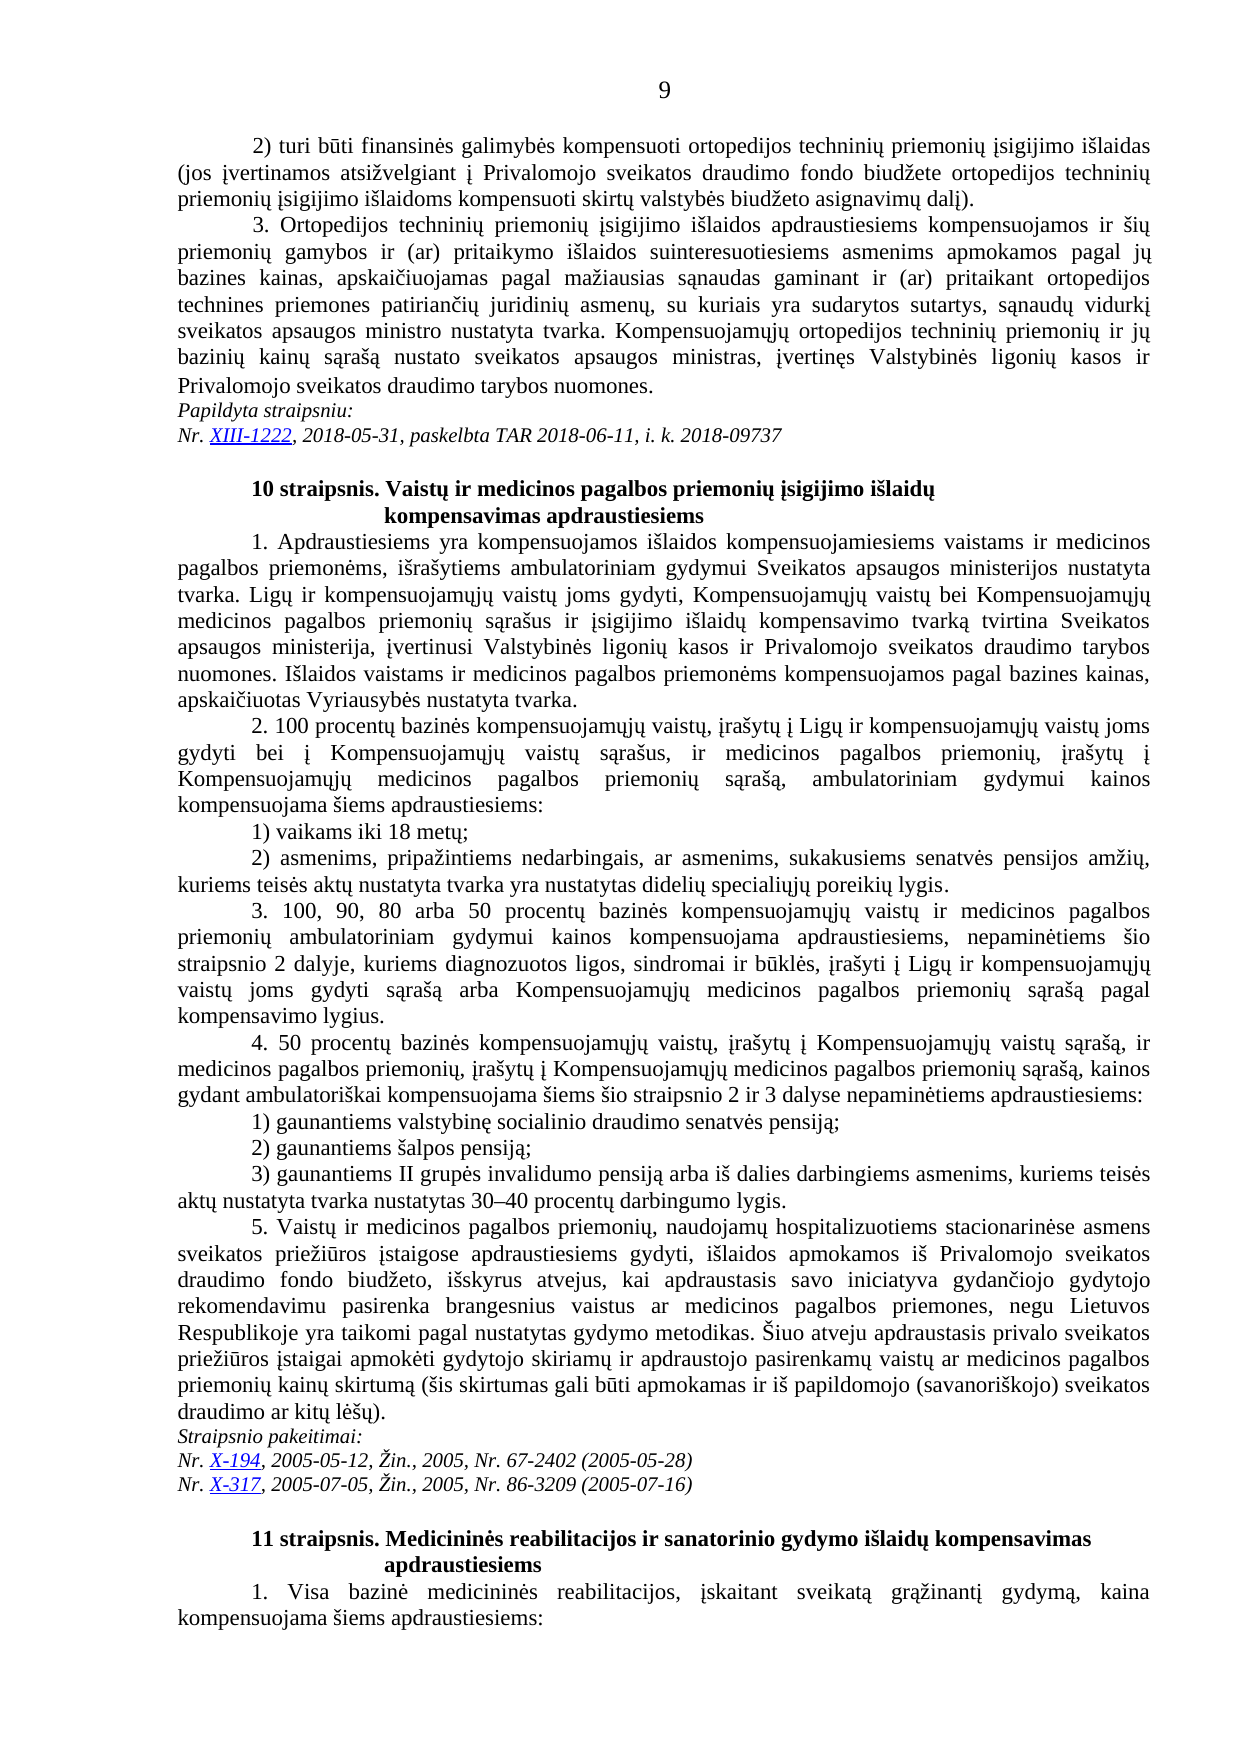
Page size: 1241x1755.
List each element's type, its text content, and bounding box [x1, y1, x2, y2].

text apdraustiesiems [177, 1551, 1152, 1578]
text 4. 50 procentų bazinės kompensuojamųjų vaistų, įrašytų į Kompensuojamųjų vaistų sąrašą, ir medicinos pagalbos priemonių, įrašytų į Kompensuojamųjų medicinos pagalbos priemonių sąrašą, kainos gydant ambulatoriškai kompensuojama šiems šio straipsnio 2 ir 3 dalyse nepaminėtiems apdraustiesiems: [177, 1029, 1152, 1108]
text Nr. XIII-1222, 2018-05-31, paskelbta TAR 2018-06-11, i. k. 2018-09737 [177, 422, 1152, 447]
text 3. 100, 90, 80 arba 50 procentų bazinės kompensuojamųjų vaistų ir medicinos pagalbos priemonių ambulatoriniam gydymui kainos kompensuojama apdraustiesiems, nepaminėtiems šio straipsnio 2 dalyje, kuriems diagnozuotos ligos, sindromai ir būklės, įrašyti į Ligų ir kompensuojamųjų vaistų joms gydyti sąrašą arba Kompensuojamųjų medicinos pagalbos priemonių sąrašą pagal kompensavimo lygius. [177, 897, 1152, 1029]
text 5. Vaistų ir medicinos pagalbos priemonių, naudojamų hospitalizuotiems stacionarinėse asmens sveikatos priežiūros įstaigose apdraustiesiems gydyti, išlaidos apmokamos iš Privalomojo sveikatos draudimo fondo biudžeto, išskyrus atvejus, kai apdraustasis savo iniciatyva gydančiojo gydytojo rekomendavimu pasirenka brangesnius vaistus ar medicinos pagalbos priemones, negu Lietuvos Respublikoje yra taikomi pagal nustatytas gydymo metodikas. Šiuo atveju apdraustasis privalo sveikatos priežiūros įstaigai apmokėti gydytojo skiriamų ir apdraustojo pasirenkamų vaistų ar medicinos pagalbos priemonių kainų skirtumą (šis skirtumas gali būti apmokamas ir iš papildomojo (savanoriškojo) sveikatos draudimo ar kitų lėšų). [177, 1213, 1152, 1424]
text 3. Ortopedijos techninių priemonių įsigijimo išlaidos apdraustiesiems kompensuojamos ir šių priemonių gamybos ir (ar) pritaikymo išlaidos suinteresuotiesiems asmenims apmokamos pagal jų bazines kainas, apskaičiuojamas pagal mažiausias sąnaudas gaminant ir (ar) pritaikant ortopedijos technines priemones patiriančių juridinių asmenų, su kuriais yra sudarytos sutartys, sąnaudų vidurkį sveikatos apsaugos ministro nustatyta tvarka. Kompensuojamųjų ortopedijos techninių priemonių ir jų bazinių kainų sąrašą nustato sveikatos apsaugos ministras, įvertinęs Valstybinės ligonių kasos ir Privalomojo sveikatos draudimo tarybos nuomones. [177, 212, 1152, 398]
text 2. 100 procentų bazinės kompensuojamųjų vaistų, įrašytų į Ligų ir kompensuojamųjų vaistų joms gydyti bei į Kompensuojamųjų vaistų sąrašus, ir medicinos pagalbos priemonių, įrašytų į Kompensuojamųjų medicinos pagalbos priemonių sąrašą, ambulatoriniam gydymui kainos kompensuojama šiems apdraustiesiems: [177, 712, 1152, 818]
text Papildyta straipsniu: [177, 398, 1152, 422]
text 1) vaikams iki 18 metų; [177, 818, 1152, 844]
text Nr. X-194, 2005-05-12, Žin., 2005, Nr. 67-2402 (2005-05-28) [177, 1448, 1152, 1472]
text 2) gaunantiems šalpos pensiją; [177, 1134, 1152, 1161]
text 2) turi būti finansinės galimybės kompensuoti ortopedijos techninių priemonių įsigijimo išlaidas (jos įvertinamos atsižvelgiant į Privalomojo sveikatos draudimo fondo biudžete ortopedijos techninių priemonių įsigijimo išlaidoms kompensuoti skirtų valstybės biudžeto asignavimų dalį). [177, 132, 1152, 212]
text 1. Apdraustiesiems yra kompensuojamos išlaidos kompensuojamiesiems vaistams ir medicinos pagalbos priemonėms, išrašytiems ambulatoriniam gydymui Sveikatos apsaugos ministerijos nustatyta tvarka. Ligų ir kompensuojamųjų vaistų joms gydyti, Kompensuojamųjų vaistų bei Kompensuojamųjų medicinos pagalbos priemonių sąrašus ir įsigijimo išlaidų kompensavimo tvarką tvirtina Sveikatos apsaugos ministerija, įvertinusi Valstybinės ligonių kasos ir Privalomojo sveikatos draudimo tarybos nuomones. Išlaidos vaistams ir medicinos pagalbos priemonėms kompensuojamos pagal bazines kainas, apskaičiuotas Vyriausybės nustatyta tvarka. [177, 528, 1152, 712]
text 1) gaunantiems valstybinę socialinio draudimo senatvės pensiją; [177, 1108, 1152, 1134]
text 2) asmenims, pripažintiems nedarbingais, ar asmenims, sukakusiems senatvės pensijos amžių, kuriems teisės aktų nustatyta tvarka yra nustatytas didelių specialiųjų poreikių lygis. [177, 844, 1152, 897]
text 10 straipsnis. Vaistų ir medicinos pagalbos priemonių įsigijimo išlaidų [177, 475, 1152, 502]
text 1. Visa bazinė medicininės reabilitacijos, įskaitant sveikatą grąžinantį gydymą, kaina kompensuojama šiems apdraustiesiems: [177, 1578, 1152, 1630]
text 3) gaunantiems II grupės invalidumo pensiją arba iš dalies darbingiems asmenims, kuriems teisės aktų nustatyta tvarka nustatytas 30–40 procentų darbingumo lygis. [177, 1161, 1152, 1213]
text 11 straipsnis. Medicininės reabilitacijos ir sanatorinio gydymo išlaidų kompensavimas [177, 1525, 1152, 1551]
text Nr. X-317, 2005-07-05, Žin., 2005, Nr. 86-3209 (2005-07-16) [177, 1472, 1152, 1496]
text kompensavimas apdraustiesiems [309, 502, 1152, 528]
text Straipsnio pakeitimai: [177, 1424, 1152, 1448]
